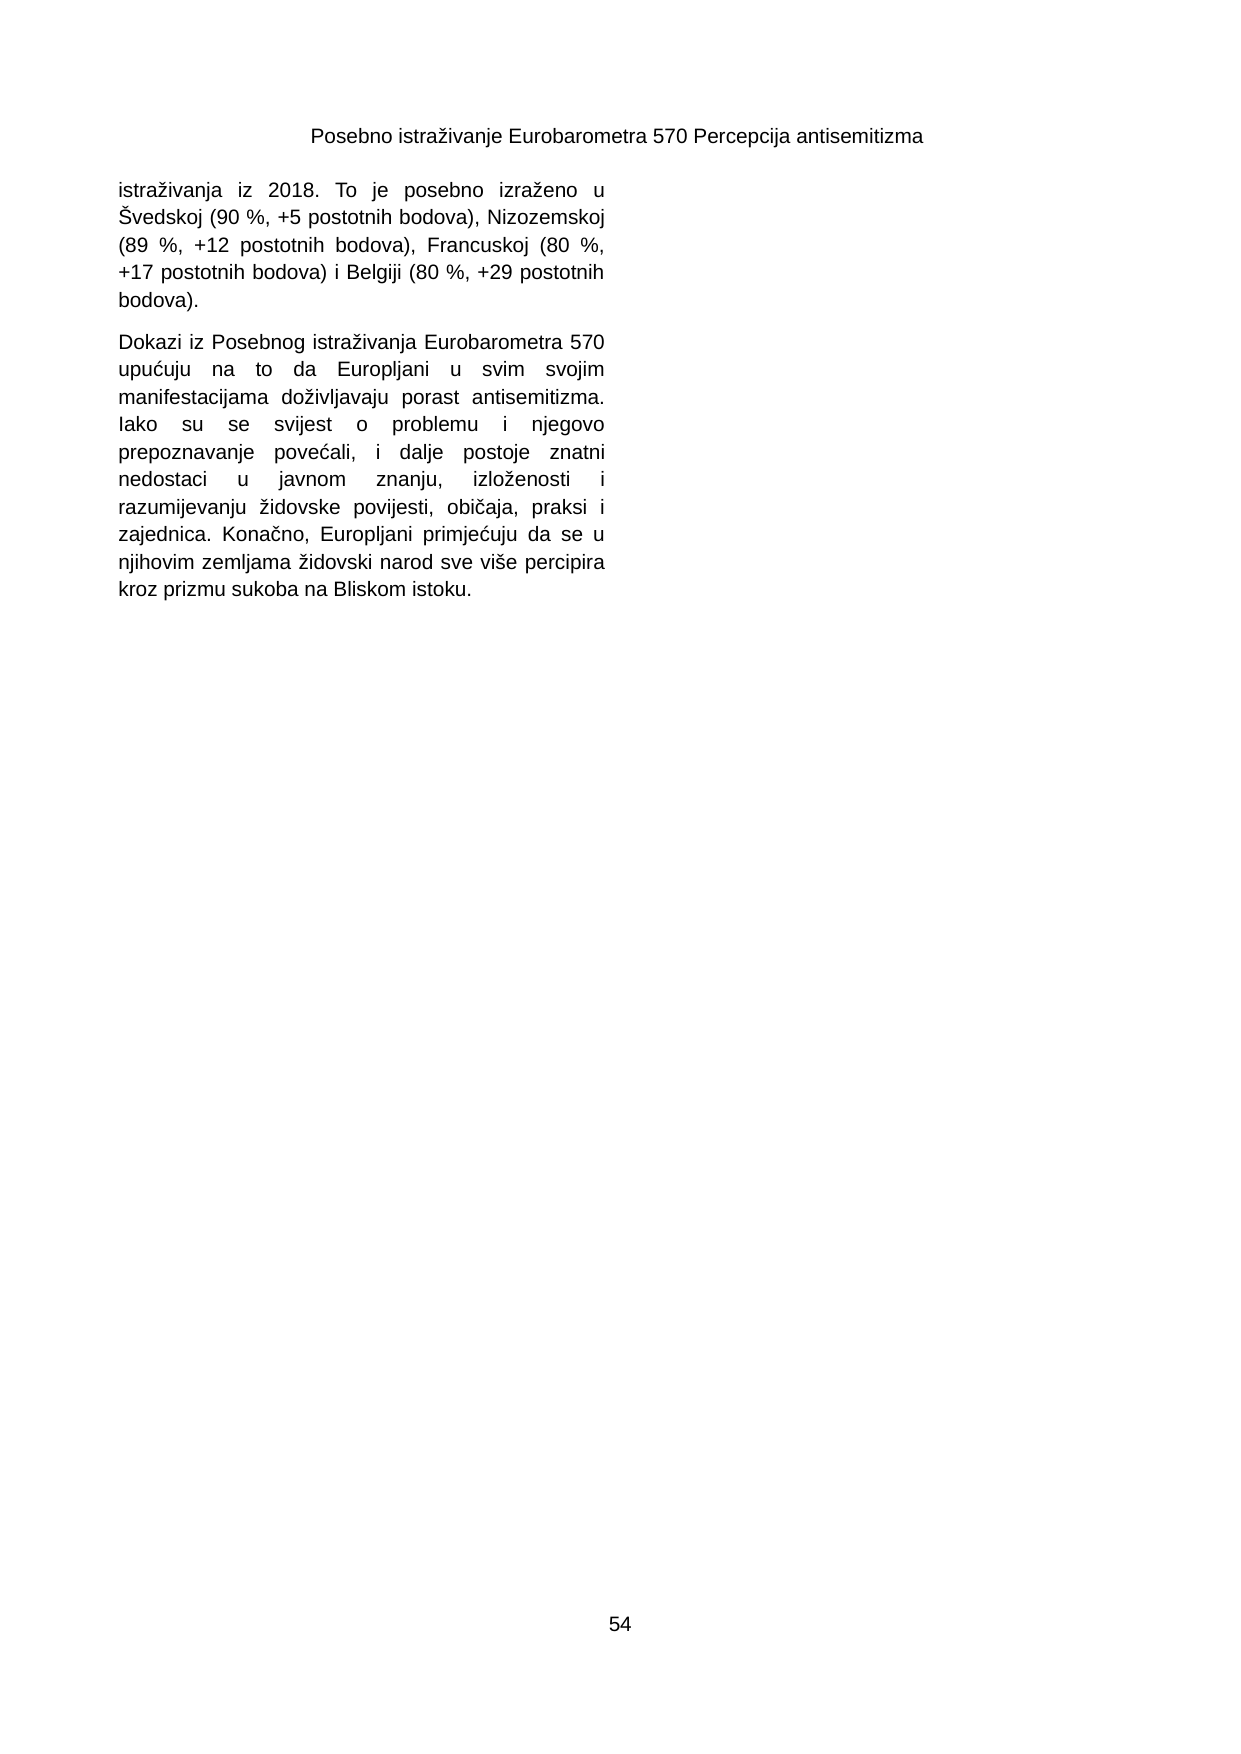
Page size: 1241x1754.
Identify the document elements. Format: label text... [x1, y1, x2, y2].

text istraživanja iz 2018. To je posebno izraženo u Švedskoj (90 %, +5 postotnih bodova), Nizozemskoj (89 %, +12 postotnih bodova), Francuskoj (80 %, +17 postotnih bodova) i Belgiji (80 %, +29 postotnih bodova). [118, 177, 605, 311]
text Dokazi iz Posebnog istraživanja Eurobarometra 570 upućuju na to da Europljani u svim svojim manifestacijama doživljavaju porast antisemitizma. Iako su se svijest o problemu i njegovo prepoznavanje povećali, i dalje postoje znatni nedostaci u javnom znanju, izloženosti i razumijevanju židovske povijesti, običaja, praksi i zajednica. Konačno, Europljani primjećuju da se u njihovim zemljama židovski narod sve više percipira kroz prizmu sukoba na Bliskom istoku. [118, 329, 605, 601]
